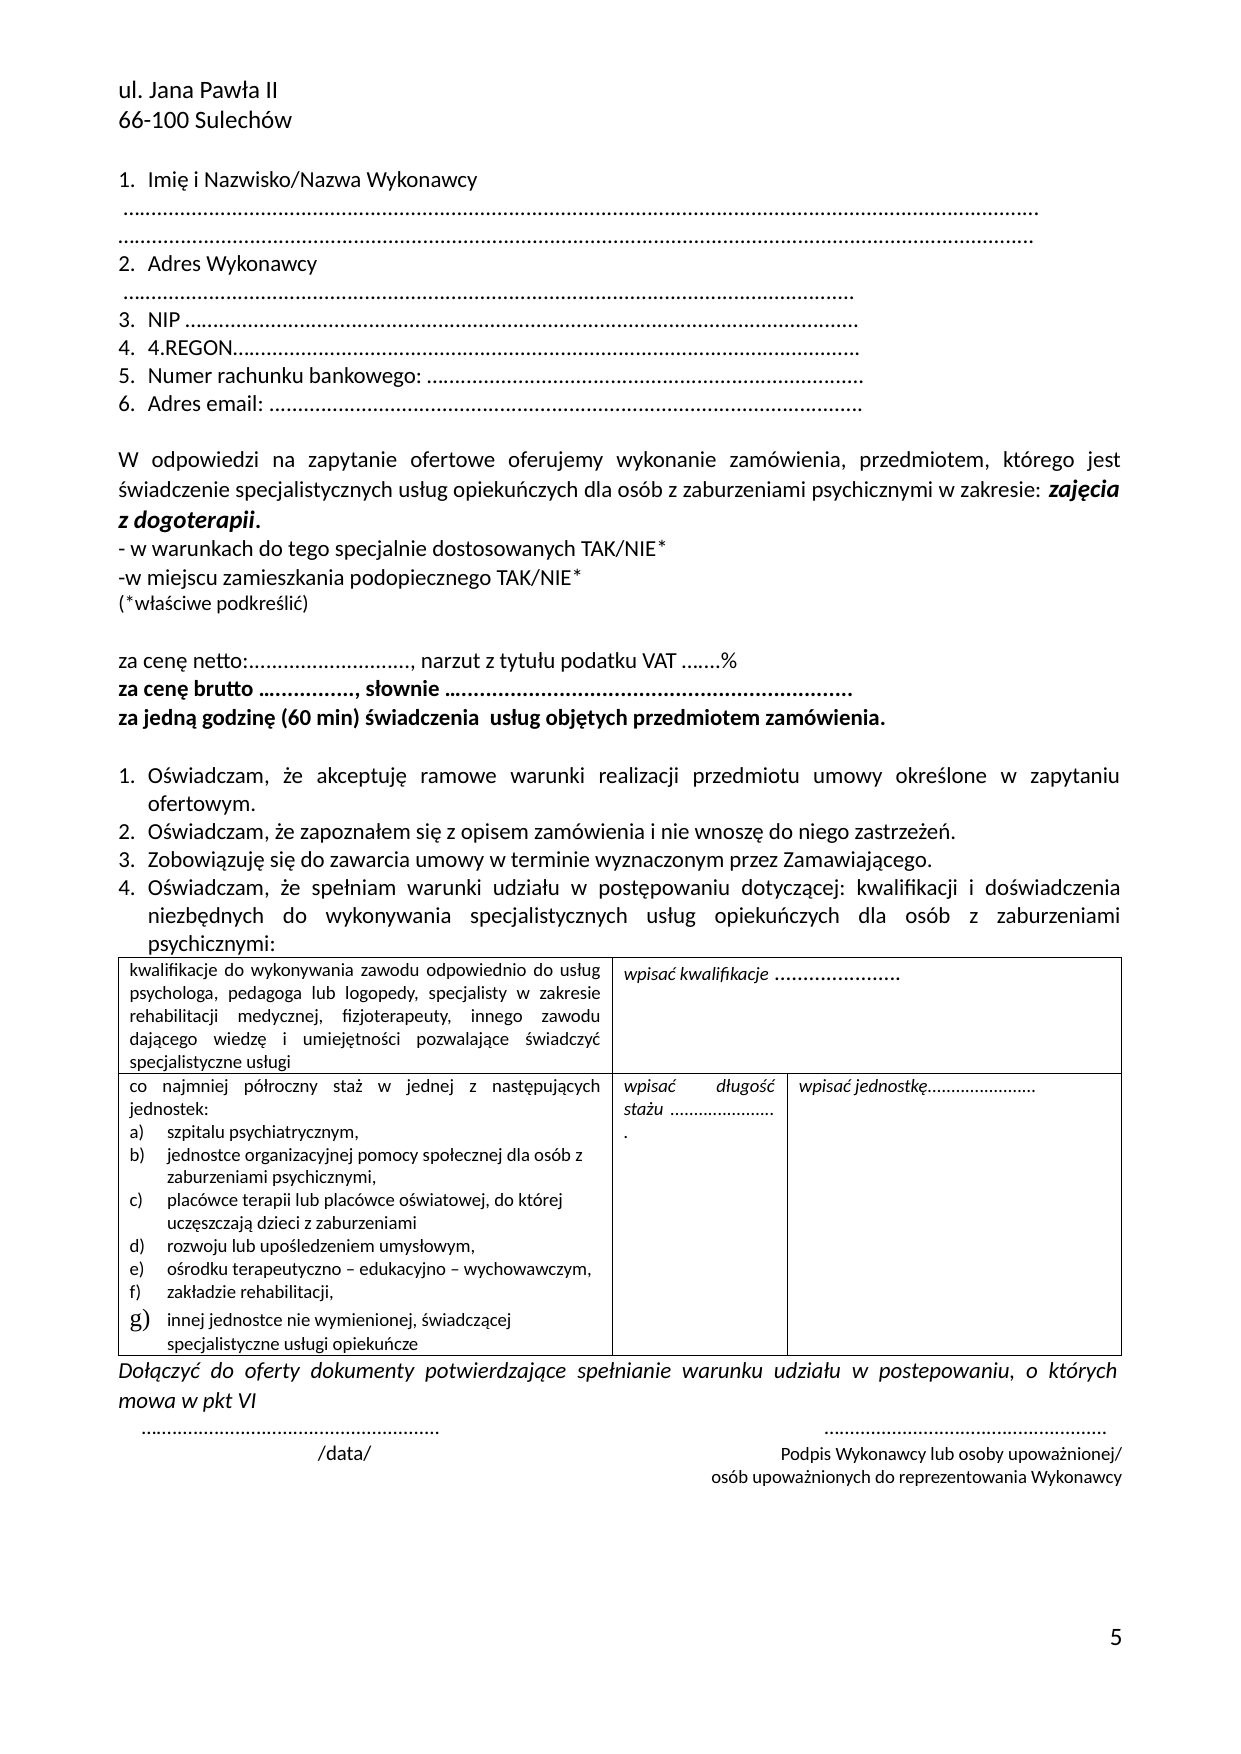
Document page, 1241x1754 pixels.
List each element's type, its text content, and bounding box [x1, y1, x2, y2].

table_header wpisać kwalifikacje ...................... [613, 958, 1121, 1073]
text W odpowiedzi na zapytanie ofertowe oferujemy wykonanie zamówienia, przedmiotem, którego jest świadczenie specjalistycznych usług opiekuńczych dla osób z zaburzeniami psychicznymi w zakresie: zajęcia z dogoterapii. [118, 446, 1122, 534]
text …............................................................................................................................................................ [118, 193, 1122, 221]
list Oświadczam, że zapoznałem się z opisem zamówienia i nie wnoszę do niego zastrzeżeń. [118, 817, 1122, 845]
list 4.REGON….......................................................................................................... [118, 333, 1122, 361]
list Numer rachunku bankowego: …......................................................................... [118, 361, 1122, 389]
list Adres Wykonawcy [118, 249, 1122, 277]
text -w miejscu zamieszkania podopiecznego TAK/NIE* [118, 563, 1122, 591]
table_cell co najmniej półroczny staż w jednej z następujących jednostek: szpitalu psychiatrycznym, jednostce organizacyjnej pomocy społecznej dla osób z zaburzeniami psychicznymi, placówce terapii lub placówce oświatowej, do której uczęszczają dzieci z zaburzeniami rozwoju lub upośledzeniem umysłowym, ośrodku terapeutyczno – edukacyjno – wychowawczym, zakładzie rehabilitacji, innej jednostce nie wymienionej, świadczącej specjalistyczne usługi opiekuńcze [119, 1074, 612, 1355]
text …...................................................... …................................................... [118, 1414, 1122, 1440]
table_header kwalifikacje do wykonywania zawodu odpowiednio do usług psychologa, pedagoga lub logopedy, specjalisty w zakresie rehabilitacji medycznej, fizjoterapeuty, innego zawodu dającego wiedzę i umiejętności pozwalające świadczyć specjalistyczne usługi [119, 958, 612, 1073]
text …............................................................................................................................ [118, 277, 1122, 305]
text osób upoważnionych do reprezentowania Wykonawcy [561, 1465, 1122, 1488]
text - w warunkach do tego specjalnie dostosowanych TAK/NIE* [118, 534, 1122, 563]
list Adres email: ....................................................................................................... [118, 389, 1122, 417]
text za cenę brutto …............., słownie …................................................................ [118, 674, 1122, 703]
list NIP ….................................................................................................................. [118, 305, 1122, 333]
list Imię i Nazwisko/Nazwa Wykonawcy [118, 165, 1122, 193]
text …............................................................................................................................................................ [118, 221, 1122, 249]
table_cell wpisać długość stażu ....................... [613, 1074, 787, 1355]
text za jedną godzinę (60 min) świadczenia usług objętych przedmiotem zamówienia. [118, 703, 1122, 731]
text Dołączyć do oferty dokumenty potwierdzające spełnianie warunku udziału w postepowaniu, o których mowa w pkt VI [118, 1356, 1122, 1414]
list Oświadczam, że akceptuję ramowe warunki realizacji przedmiotu umowy określone w zapytaniu ofertowym. [118, 761, 1122, 817]
text 66-100 Sulechów [118, 104, 1122, 135]
text (*właściwe podkreślić) [118, 591, 1122, 616]
list Oświadczam, że spełniam warunki udziału w postępowaniu dotyczącej: kwalifikacji i doświadczenia niezbędnych do wykonywania specjalistycznych usług opiekuńczych dla osób z zaburzeniami psychicznymi: [118, 873, 1122, 957]
table_cell wpisać jednostkę....................... [788, 1074, 1121, 1355]
text /data/ Podpis Wykonawcy lub osoby upoważnionej/ [118, 1440, 1122, 1465]
text za cenę netto:............................, narzut z tytułu podatku VAT …....% [118, 647, 1122, 674]
list Zobowiązuję się do zawarcia umowy w terminie wyznaczonym przez Zamawiającego. [118, 845, 1122, 873]
text ul. Jana Pawła II [118, 74, 1122, 104]
